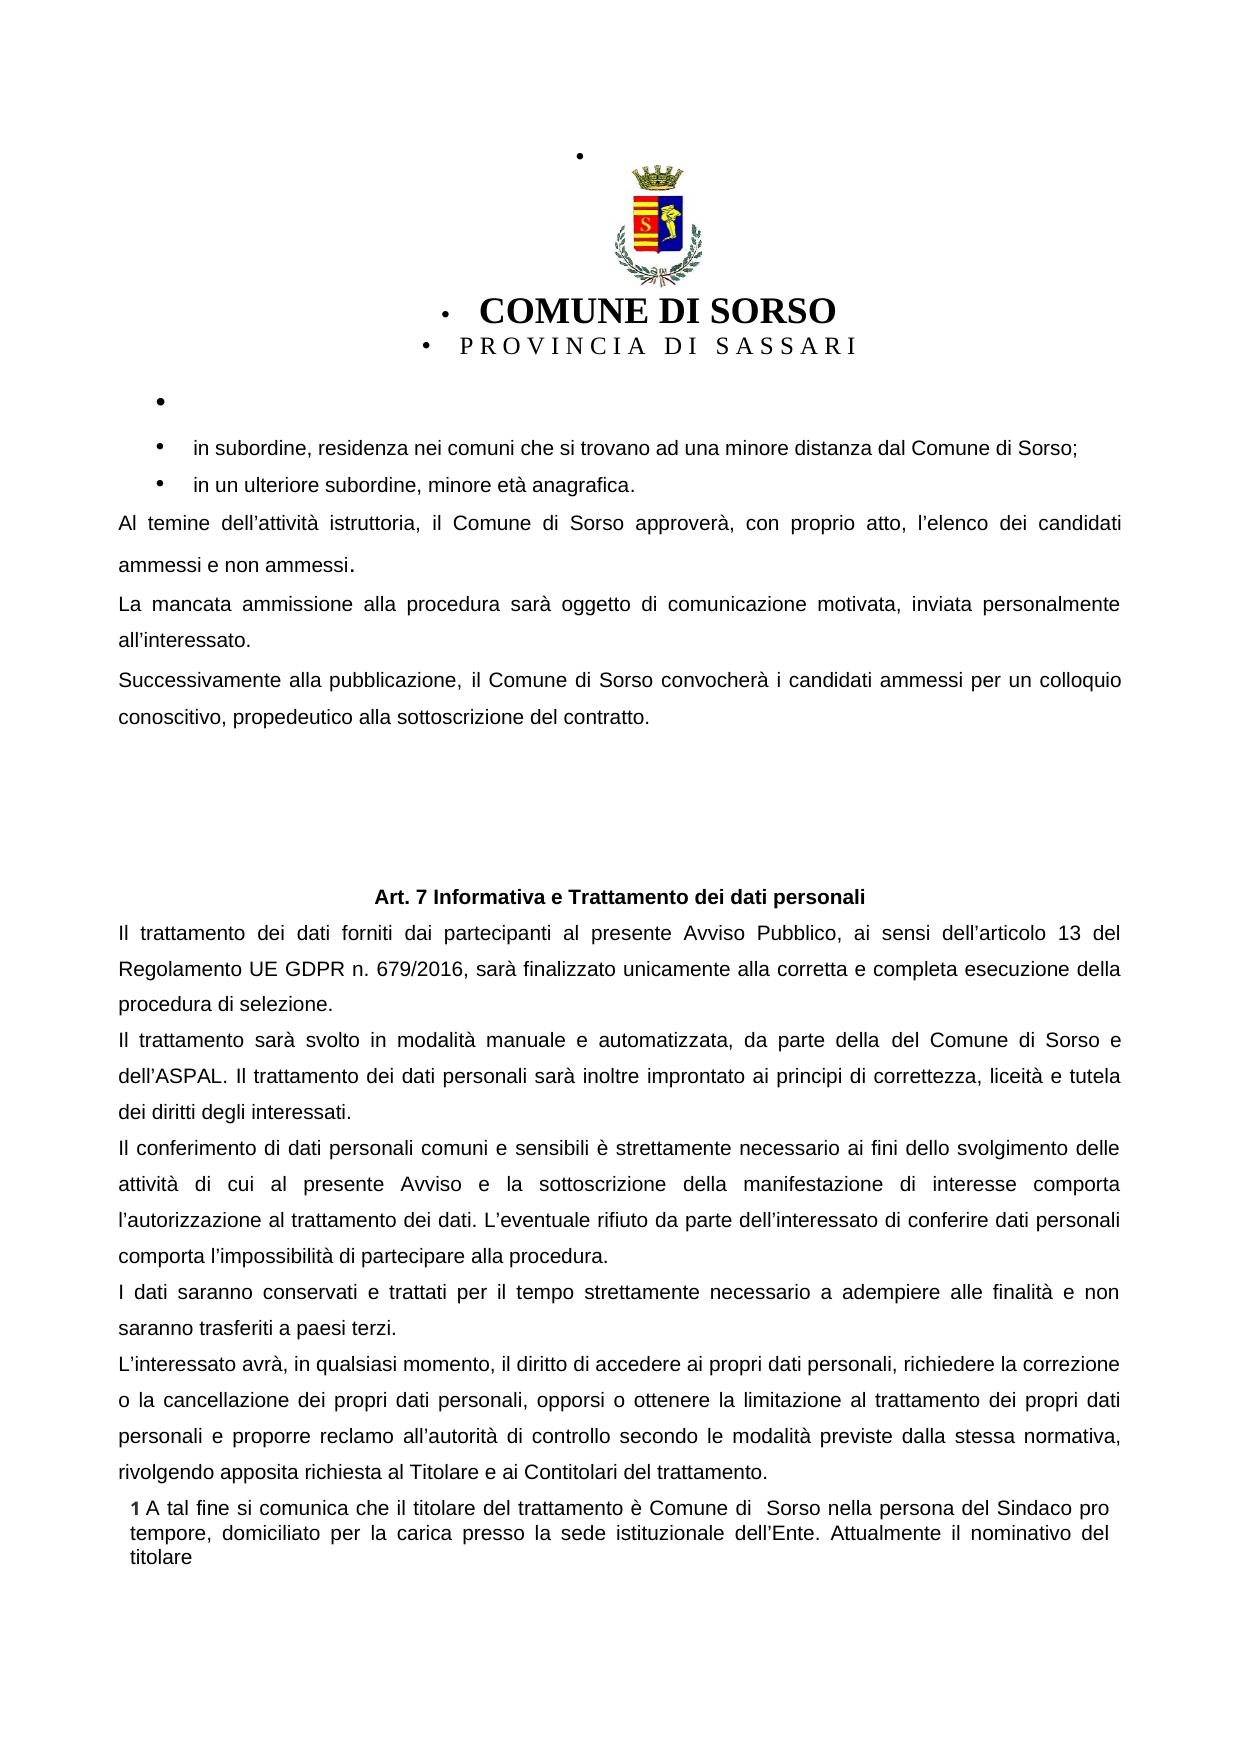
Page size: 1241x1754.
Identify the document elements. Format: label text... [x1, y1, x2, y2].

text Il trattamento sarà svolto in modalità manuale e automatizzata, da parte della del Comune di Sorso e dell’ASPAL. Il trattamento dei dati personali sarà inoltre improntato ai principi di correttezza, liceità e tutela dei diritti degli interessati. [118, 1028, 1122, 1124]
list A tal fine si comunica che il titolare del trattamento è Comune di Sorso nella persona del Sindaco pro tempore, domiciliato per la carica presso la sede istituzionale dell’Ente. Attualmente il nominativo del titolare [130, 1495, 1111, 1569]
list COMUNE DI SORSO [156, 288, 1122, 331]
text Il trattamento dei dati forniti dai partecipanti al presente Avviso Pubblico, ai sensi dell’articolo 13 del Regolamento UE GDPR n. 679/2016, sarà finalizzato unicamente alla corretta e completa esecuzione della procedura di selezione. [118, 920, 1122, 1016]
list in subordine, residenza nei comuni che si trovano ad una minore distanza dal Comune di Sorso; [156, 436, 1122, 461]
text Al temine dell’attività istruttoria, il Comune di Sorso approverà, con proprio atto, l’elenco dei candidati ammessi e non ammessi. [118, 511, 1122, 578]
text I dati saranno conservati e trattati per il tempo strettamente necessario a adempiere alle finalità e non saranno trasferiti a paesi terzi. [118, 1280, 1122, 1340]
text L’interessato avrà, in qualsiasi momento, il diritto di accedere ai propri dati personali, richiedere la correzione o la cancellazione dei propri dati personali, opporsi o ottenere la limitazione al trattamento dei propri dati personali e proporre reclamo all’autorità di controllo secondo le modalità previste dalla stessa normativa, rivolgendo apposita richiesta al Titolare e ai Contitolari del trattamento. [118, 1352, 1122, 1483]
text Art. 7 Informativa e Trattamento dei dati personali [118, 884, 1122, 908]
list PROVINCIA DI SASSARI [156, 331, 1122, 360]
list in un ulteriore subordine, minore età anagrafica. [156, 473, 1122, 498]
text La mancata ammissione alla procedura sarà oggetto di comunicazione motivata, inviata personalmente all’interessato. [118, 592, 1122, 652]
text Il conferimento di dati personali comuni e sensibili è strettamente necessario ai fini dello svolgimento delle attività di cui al presente Avviso e la sottoscrizione della manifestazione di interesse comporta l’autorizzazione al trattamento dei dati. L’eventuale rifiuto da parte dell’interessato di conferire dati personali comporta l’impossibilità di partecipare alla procedura. [118, 1136, 1122, 1268]
text Successivamente alla pubblicazione, il Comune di Sorso convocherà i candidati ammessi per un colloquio conoscitivo, propedeutico alla sottoscrizione del contratto. [118, 664, 1122, 729]
